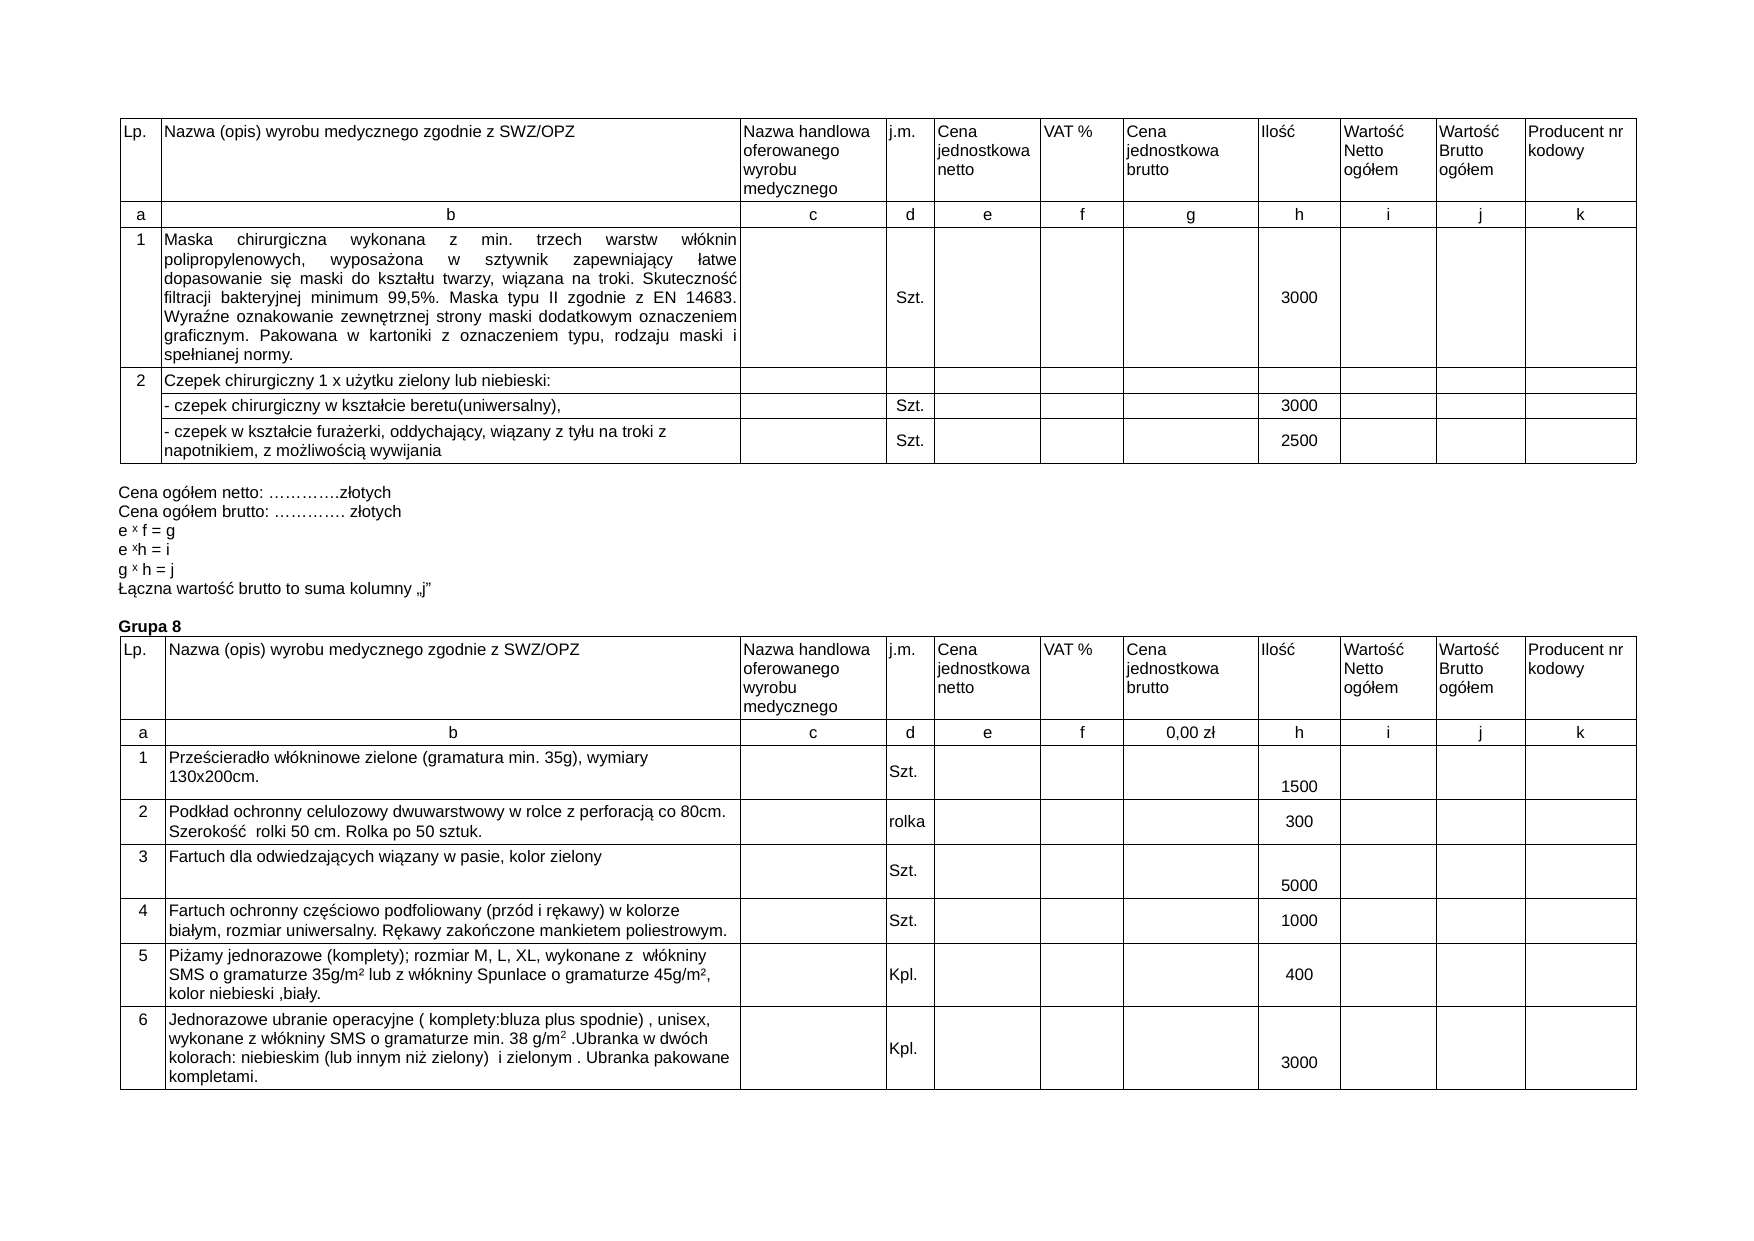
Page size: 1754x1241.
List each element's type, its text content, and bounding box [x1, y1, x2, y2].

text e ˣh = i [118, 540, 1636, 559]
table_cell [935, 228, 1040, 367]
table_cell 1 [121, 746, 165, 799]
table_cell 3000 [1259, 1007, 1340, 1089]
table_cell [935, 746, 1040, 799]
table_header Cena jednostkowa brutto [1124, 119, 1258, 201]
text Cena ogółem netto: ………….złotych [118, 483, 1636, 502]
table_cell [741, 944, 886, 1006]
text Grupa 8 [118, 617, 1636, 636]
table_header Producent nr kodowy [1526, 119, 1636, 201]
table_cell [1259, 368, 1340, 393]
table_cell j [1437, 202, 1525, 227]
table_cell [1341, 944, 1436, 1006]
table_cell [1526, 899, 1636, 942]
table_cell i [1341, 202, 1436, 227]
table_cell [741, 368, 886, 393]
table_cell Szt. [887, 899, 934, 942]
table_cell [1526, 368, 1636, 393]
table_cell [1041, 944, 1123, 1006]
table_cell [1041, 368, 1123, 393]
table_header Nazwa handlowa oferowanego wyrobu medycznego [741, 119, 886, 201]
table_cell b [162, 202, 740, 227]
table_cell [1124, 746, 1258, 799]
table_cell Szt. [887, 228, 934, 367]
table_cell [1526, 394, 1636, 418]
table_cell c [741, 202, 886, 227]
table_cell [1341, 419, 1436, 463]
table_cell [1124, 1007, 1258, 1089]
table_cell [1437, 845, 1525, 898]
table_header Lp. [121, 119, 161, 201]
table_cell d [887, 720, 934, 744]
table_cell [1341, 845, 1436, 898]
table_cell [1341, 228, 1436, 367]
table_cell [1124, 800, 1258, 843]
table_cell Kpl. [887, 1007, 934, 1089]
table_cell [741, 394, 886, 418]
table_cell [1124, 845, 1258, 898]
table_cell [741, 228, 886, 367]
table_cell f [1041, 720, 1123, 744]
table_cell 3000 [1259, 394, 1340, 418]
table_cell [1526, 419, 1636, 463]
table_cell [1041, 845, 1123, 898]
table_cell 3000 [1259, 228, 1340, 367]
table_cell a [121, 202, 161, 227]
table_cell [741, 845, 886, 898]
table_cell [1341, 394, 1436, 418]
table_header Producent nr kodowy [1526, 637, 1636, 719]
table_cell [1341, 746, 1436, 799]
table_cell [741, 800, 886, 843]
table_cell Kpl. [887, 944, 934, 1006]
table_header Wartość Netto ogółem [1341, 119, 1436, 201]
table_cell e [935, 202, 1040, 227]
table_cell 0,00 zł [1124, 720, 1258, 744]
table_cell [1526, 800, 1636, 843]
table_cell - czepek chirurgiczny w kształcie beretu(uniwersalny), [162, 394, 740, 418]
table_cell [1341, 899, 1436, 942]
table_cell Szt. [887, 746, 934, 799]
table_cell [935, 899, 1040, 942]
table_cell [741, 746, 886, 799]
table_cell [1437, 368, 1525, 393]
table_cell Szt. [887, 394, 934, 418]
table_cell h [1259, 202, 1340, 227]
table_cell [1341, 1007, 1436, 1089]
table_cell [1526, 845, 1636, 898]
table_header Wartość Netto ogółem [1341, 637, 1436, 719]
table_cell 1500 [1259, 746, 1340, 799]
table_cell 4 [121, 899, 165, 942]
table_cell [935, 944, 1040, 1006]
table_cell g [1124, 202, 1258, 227]
table_header VAT % [1041, 637, 1123, 719]
table_header Nazwa handlowa oferowanego wyrobu medycznego [741, 637, 886, 719]
table_header j.m. [887, 637, 934, 719]
table_cell [935, 394, 1040, 418]
table_cell [1526, 746, 1636, 799]
text e ˣ f = g [118, 521, 1636, 540]
table_cell h [1259, 720, 1340, 744]
table_cell 2 [121, 800, 165, 843]
table_cell 1000 [1259, 899, 1340, 942]
table_cell [1437, 394, 1525, 418]
table_header Ilość [1259, 637, 1340, 719]
table_header Ilość [1259, 119, 1340, 201]
table_cell 5 [121, 944, 165, 1006]
table_cell [1124, 394, 1258, 418]
table_header Wartość Brutto ogółem [1437, 119, 1525, 201]
table_cell [741, 899, 886, 942]
table_cell Szt. [887, 845, 934, 898]
table_cell [1124, 899, 1258, 942]
table_cell Piżamy jednorazowe (komplety); rozmiar M, L, XL, wykonane z włókniny SMS o gramaturze 35g/m² lub z włókniny Spunlace o gramaturze 45g/m², kolor niebieski ,biały. [166, 944, 740, 1006]
table_cell 6 [121, 1007, 165, 1089]
table_cell Szt. [887, 419, 934, 463]
table_cell [1526, 228, 1636, 367]
table_cell [1124, 944, 1258, 1006]
table_cell [1437, 800, 1525, 843]
table_cell 5000 [1259, 845, 1340, 898]
table_cell [935, 1007, 1040, 1089]
table_cell Fartuch dla odwiedzających wiązany w pasie, kolor zielony [166, 845, 740, 898]
table_cell 2500 [1259, 419, 1340, 463]
table_header VAT % [1041, 119, 1123, 201]
table_header Nazwa (opis) wyrobu medycznego zgodnie z SWZ/OPZ [162, 119, 740, 201]
table_cell [1341, 368, 1436, 393]
table_cell [1041, 394, 1123, 418]
table_cell 3 [121, 845, 165, 898]
table_cell Prześcieradło włókninowe zielone (gramatura min. 35g), wymiary 130x200cm. [166, 746, 740, 799]
text Cena ogółem brutto: …………. złotych [118, 502, 1636, 521]
table_cell [1437, 746, 1525, 799]
table_cell [1437, 1007, 1525, 1089]
table_cell [1526, 1007, 1636, 1089]
table_cell [1124, 228, 1258, 367]
table_cell [1124, 368, 1258, 393]
table_cell Czepek chirurgiczny 1 x użytku zielony lub niebieski: [162, 368, 740, 393]
table_cell [1341, 800, 1436, 843]
table_cell [935, 419, 1040, 463]
table_cell [1041, 899, 1123, 942]
table_cell [741, 1007, 886, 1089]
table_header Cena jednostkowa brutto [1124, 637, 1258, 719]
table_cell [887, 368, 934, 393]
table_cell a [121, 720, 165, 744]
table_cell [1041, 746, 1123, 799]
table_cell [1437, 944, 1525, 1006]
table_cell [1041, 1007, 1123, 1089]
table_cell 400 [1259, 944, 1340, 1006]
table_cell [1526, 944, 1636, 1006]
table_cell k [1526, 720, 1636, 744]
table_cell [1437, 228, 1525, 367]
table_header Cena jednostkowa netto [935, 637, 1040, 719]
table_cell 1 [121, 228, 161, 367]
table_cell [1041, 228, 1123, 367]
table_cell Podkład ochronny celulozowy dwuwarstwowy w rolce z perforacją co 80cm. Szerokość rolki 50 cm. Rolka po 50 sztuk. [166, 800, 740, 843]
text g ˣ h = j [118, 559, 1636, 578]
table_cell [935, 845, 1040, 898]
table_cell Maska chirurgiczna wykonana z min. trzech warstw włóknin polipropylenowych, wyposażona w sztywnik zapewniający łatwe dopasowanie się maski do kształtu twarzy, wiązana na troki. Skuteczność filtracji bakteryjnej minimum 99,5%. Maska typu II zgodnie z EN 14683. Wyraźne oznakowanie zewnętrznej strony maski dodatkowym oznaczeniem graficznym. Pakowana w kartoniki z oznaczeniem typu, rodzaju maski i spełnianej normy. [162, 228, 740, 367]
table_cell c [741, 720, 886, 744]
table_header Nazwa (opis) wyrobu medycznego zgodnie z SWZ/OPZ [166, 637, 740, 719]
table_cell Jednorazowe ubranie operacyjne ( komplety:bluza plus spodnie) , unisex, wykonane z włókniny SMS o gramaturze min. 38 g/m2 .Ubranka w dwóch kolorach: niebieskim (lub innym niż zielony) i zielonym . Ubranka pakowane kompletami. [166, 1007, 740, 1089]
table_cell f [1041, 202, 1123, 227]
table_cell [1041, 800, 1123, 843]
table_cell [1124, 419, 1258, 463]
table_cell [741, 419, 886, 463]
table_header Cena jednostkowa netto [935, 119, 1040, 201]
table_cell - czepek w kształcie furażerki, oddychający, wiązany z tyłu na troki z napotnikiem, z możliwością wywijania [162, 419, 740, 463]
table_cell [1437, 899, 1525, 942]
table_cell [1041, 419, 1123, 463]
table_cell j [1437, 720, 1525, 744]
table_cell e [935, 720, 1040, 744]
table_cell Fartuch ochronny częściowo podfoliowany (przód i rękawy) w kolorze białym, rozmiar uniwersalny. Rękawy zakończone mankietem poliestrowym. [166, 899, 740, 942]
table_cell 300 [1259, 800, 1340, 843]
table_header Lp. [121, 637, 165, 719]
table_cell i [1341, 720, 1436, 744]
table_header j.m. [887, 119, 934, 201]
table_cell rolka [887, 800, 934, 843]
table_cell b [166, 720, 740, 744]
table_cell [935, 368, 1040, 393]
table_cell 2 [121, 368, 161, 463]
table_cell [935, 800, 1040, 843]
table_header Wartość Brutto ogółem [1437, 637, 1525, 719]
text Łączna wartość brutto to suma kolumny „j” [118, 578, 1636, 598]
table_cell k [1526, 202, 1636, 227]
table_cell d [887, 202, 934, 227]
table_cell [1437, 419, 1525, 463]
